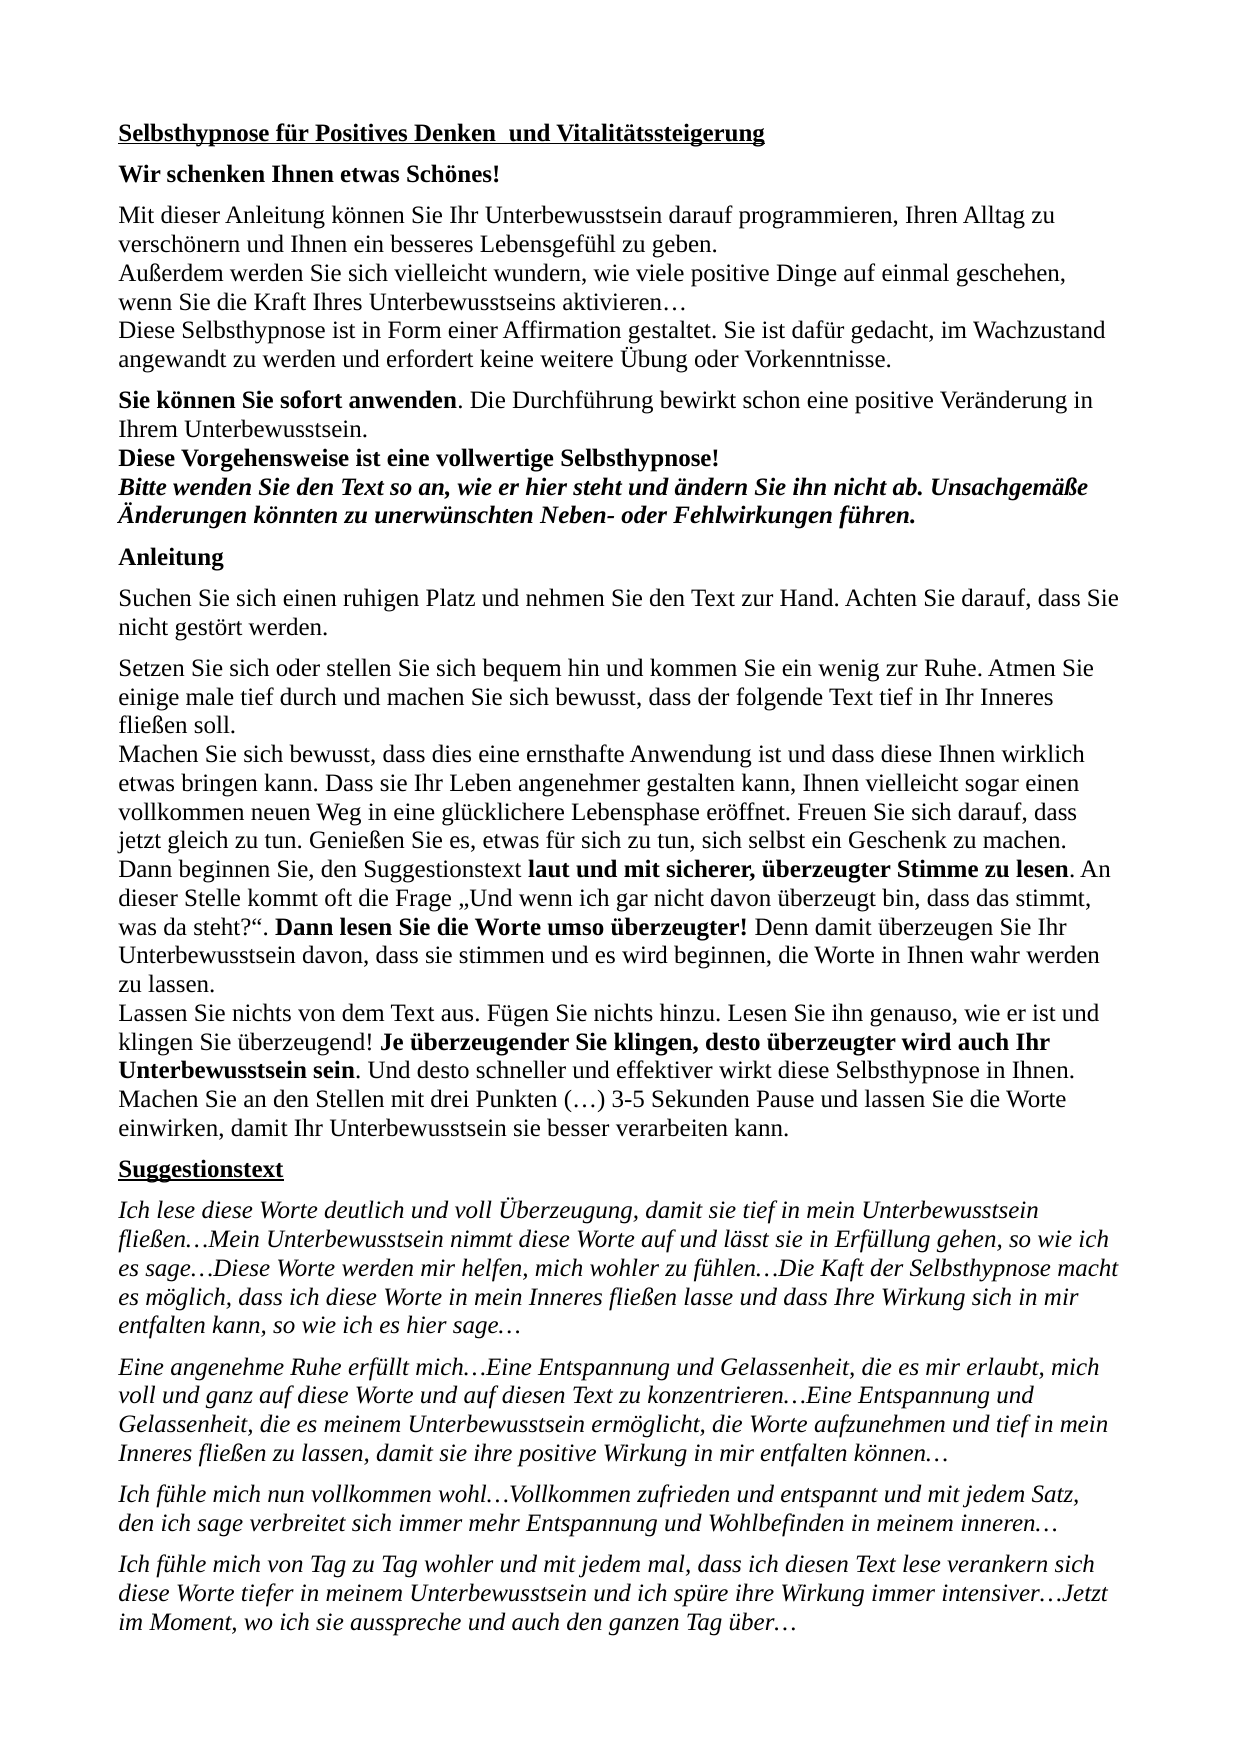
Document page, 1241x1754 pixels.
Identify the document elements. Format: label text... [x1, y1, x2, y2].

text Suggestionstext [118, 1154, 1122, 1183]
text Ich lese diese Worte deutlich und voll Überzeugung, damit sie tief in mein Unterbewusstsein fließen…Mein Unterbewusstsein nimmt diese Worte auf und lässt sie in Erfüllung gehen, so wie ich es sage…Diese Worte werden mir helfen, mich wohler zu fühlen…Die Kaft der Selbsthypnose macht es möglich, dass ich diese Worte in mein Inneres fließen lasse und dass Ihre Wirkung sich in mir entfalten kann, so wie ich es hier sage… [118, 1196, 1122, 1339]
text Eine angenehme Ruhe erfüllt mich…Eine Entspannung und Gelassenheit, die es mir erlaubt, mich voll und ganz auf diese Worte und auf diesen Text zu konzentrieren…Eine Entspannung und Gelassenheit, die es meinem Unterbewusstsein ermöglicht, die Worte aufzunehmen und tief in mein Inneres fließen zu lassen, damit sie ihre positive Wirkung in mir entfalten können… [118, 1352, 1122, 1467]
text Setzen Sie sich oder stellen Sie sich bequem hin und kommen Sie ein wenig zur Ruhe. Atmen Sie einige male tief durch und machen Sie sich bewusst, dass der folgende Text tief in Ihr Inneres fließen soll. Machen Sie sich bewusst, dass dies eine ernsthafte Anwendung ist und dass diese Ihnen wirklich etwas bringen kann. Dass sie Ihr Leben angenehmer gestalten kann, Ihnen vielleicht sogar einen vollkommen neuen Weg in eine glücklichere Lebensphase eröffnet. Freuen Sie sich darauf, dass jetzt gleich zu tun. Genießen Sie es, etwas für sich zu tun, sich selbst ein Geschenk zu machen. Dann beginnen Sie, den Suggestionstext laut und mit sicherer, überzeugter Stimme zu lesen. An dieser Stelle kommt oft die Frage „Und wenn ich gar nicht davon überzeugt bin, dass das stimmt, was da steht?“. Dann lesen Sie die Worte umso überzeugter! Denn damit überzeugen Sie Ihr Unterbewusstsein davon, dass sie stimmen und es wird beginnen, die Worte in Ihnen wahr werden zu lassen. Lassen Sie nichts von dem Text aus. Fügen Sie nichts hinzu. Lesen Sie ihn genauso, wie er ist und klingen Sie überzeugend! Je überzeugender Sie klingen, desto überzeugter wird auch Ihr Unterbewusstsein sein. Und desto schneller und effektiver wirkt diese Selbsthypnose in Ihnen. Machen Sie an den Stellen mit drei Punkten (…) 3-5 Sekunden Pause und lassen Sie die Worte einwirken, damit Ihr Unterbewusstsein sie besser verarbeiten kann. [118, 653, 1122, 1142]
text Suchen Sie sich einen ruhigen Platz und nehmen Sie den Text zur Hand. Achten Sie darauf, dass Sie nicht gestört werden. [118, 583, 1122, 641]
text Anleitung [118, 542, 1122, 571]
text Selbsthypnose für Positives Denken und Vitalitätssteigerung [118, 118, 1122, 147]
text Mit dieser Anleitung können Sie Ihr Unterbewusstsein darauf programmieren, Ihren Alltag zu verschönern und Ihnen ein besseres Lebensgefühl zu geben. Außerdem werden Sie sich vielleicht wundern, wie viele positive Dinge auf einmal geschehen, wenn Sie die Kraft Ihres Unterbewusstseins aktivieren… Diese Selbsthypnose ist in Form einer Affirmation gestaltet. Sie ist dafür gedacht, im Wachzustand angewandt zu werden und erfordert keine weitere Übung oder Vorkenntnisse. [118, 201, 1122, 373]
text Wir schenken Ihnen etwas Schönes! [118, 159, 1122, 188]
text Ich fühle mich von Tag zu Tag wohler und mit jedem mal, dass ich diesen Text lese verankern sich diese Worte tiefer in meinem Unterbewusstsein und ich spüre ihre Wirkung immer intensiver…Jetzt im Moment, wo ich sie ausspreche und auch den ganzen Tag über… [118, 1549, 1122, 1636]
text Sie können Sie sofort anwenden. Die Durchführung bewirkt schon eine positive Veränderung in Ihrem Unterbewusstsein. Diese Vorgehensweise ist eine vollwertige Selbsthypnose! Bitte wenden Sie den Text so an, wie er hier steht und ändern Sie ihn nicht ab. Unsachgemäße Änderungen könnten zu unerwünschten Neben- oder Fehlwirkungen führen. [118, 386, 1122, 529]
text Ich fühle mich nun vollkommen wohl…Vollkommen zufrieden und entspannt und mit jedem Satz, den ich sage verbreitet sich immer mehr Entspannung und Wohlbefinden in meinem inneren… [118, 1479, 1122, 1537]
